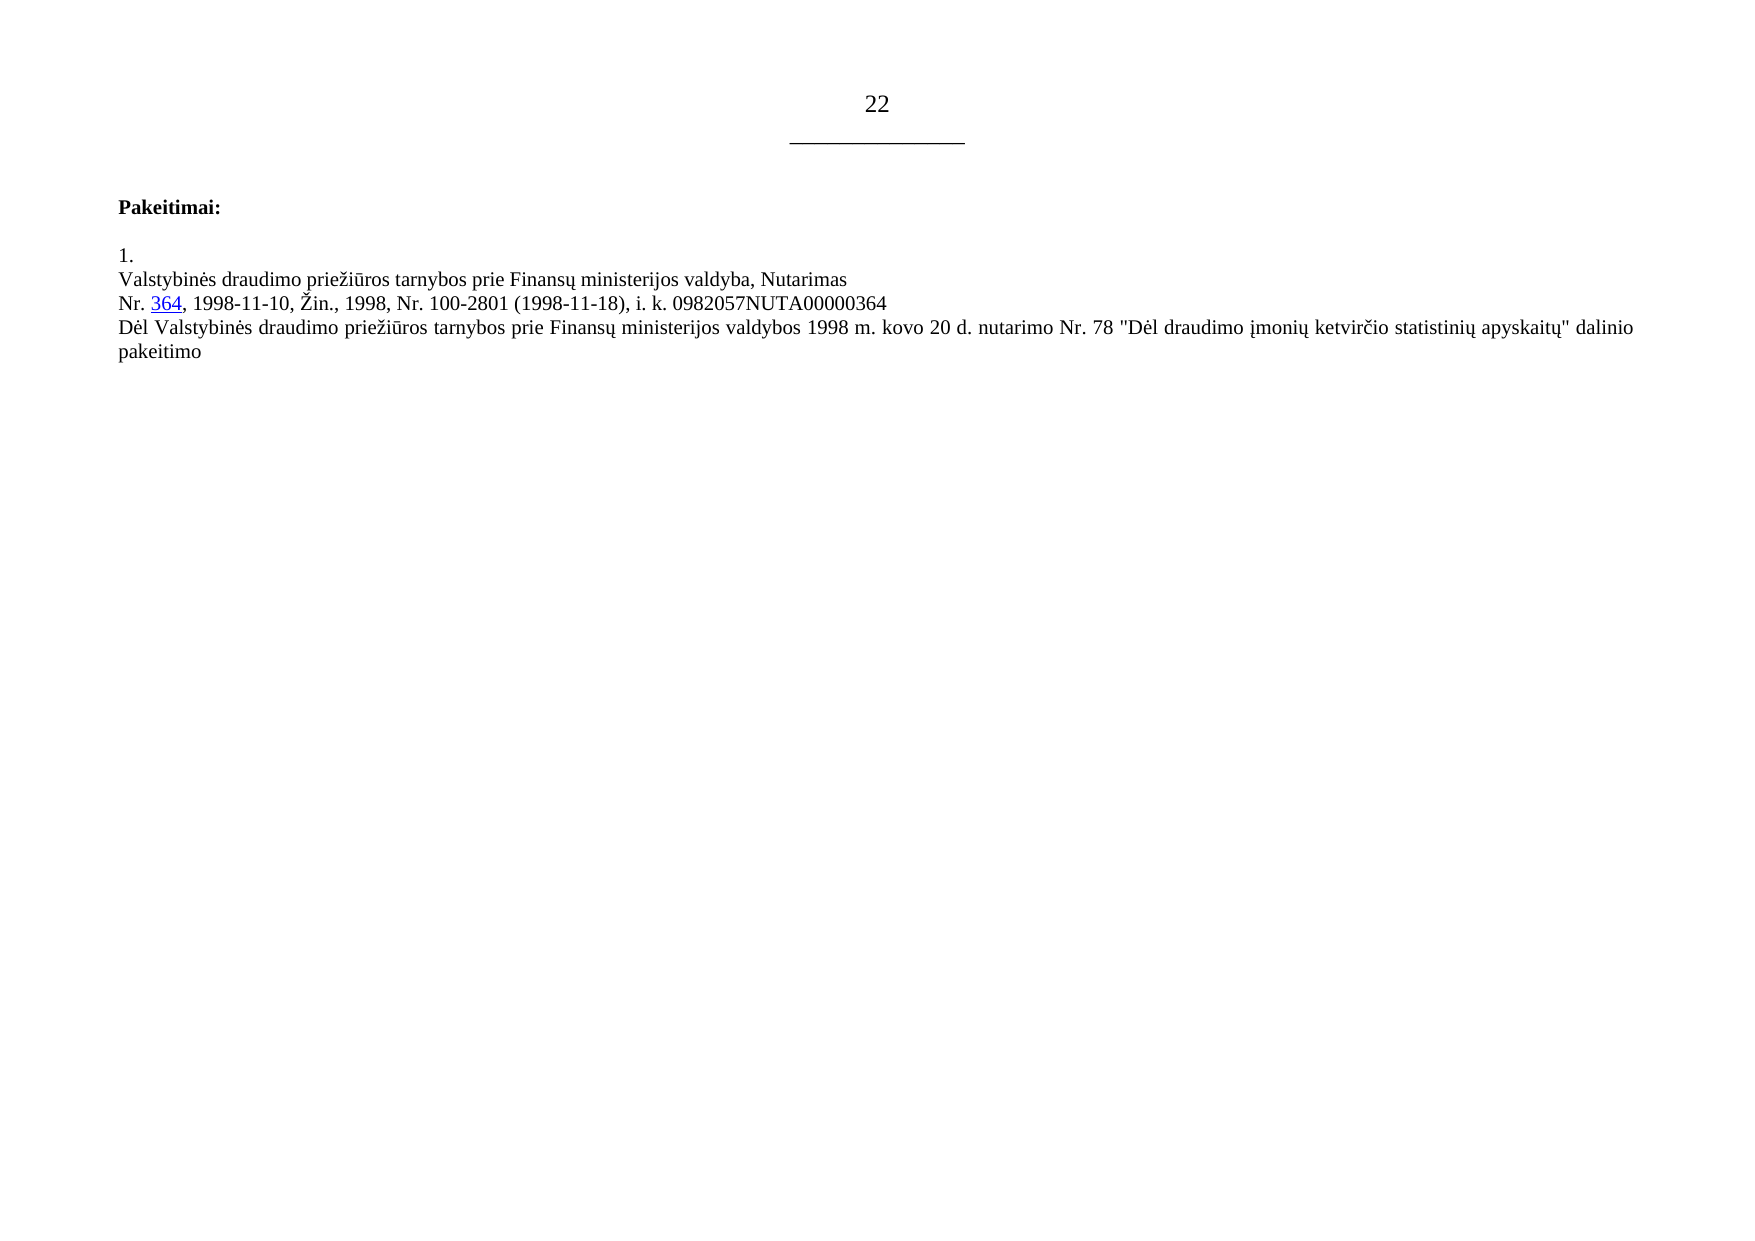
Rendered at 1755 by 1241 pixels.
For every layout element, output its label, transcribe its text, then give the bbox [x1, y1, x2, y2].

text Dėl Valstybinės draudimo priežiūros tarnybos prie Finansų ministerijos valdybos 1998 m. kovo 20 d. nutarimo Nr. 78 "Dėl draudimo įmonių ketvirčio statistinių apyskaitų" dalinio pakeitimo [118, 315, 1636, 363]
text Nr. 364, 1998-11-10, Žin., 1998, Nr. 100-2801 (1998-11-18), i. k. 0982057NUTA00000364 [118, 291, 1636, 315]
text 1. [118, 243, 1636, 267]
text Valstybinės draudimo priežiūros tarnybos prie Finansų ministerijos valdyba, Nutarimas [118, 267, 1636, 291]
text Pakeitimai: [118, 195, 1636, 219]
text ______________ [118, 118, 1636, 147]
